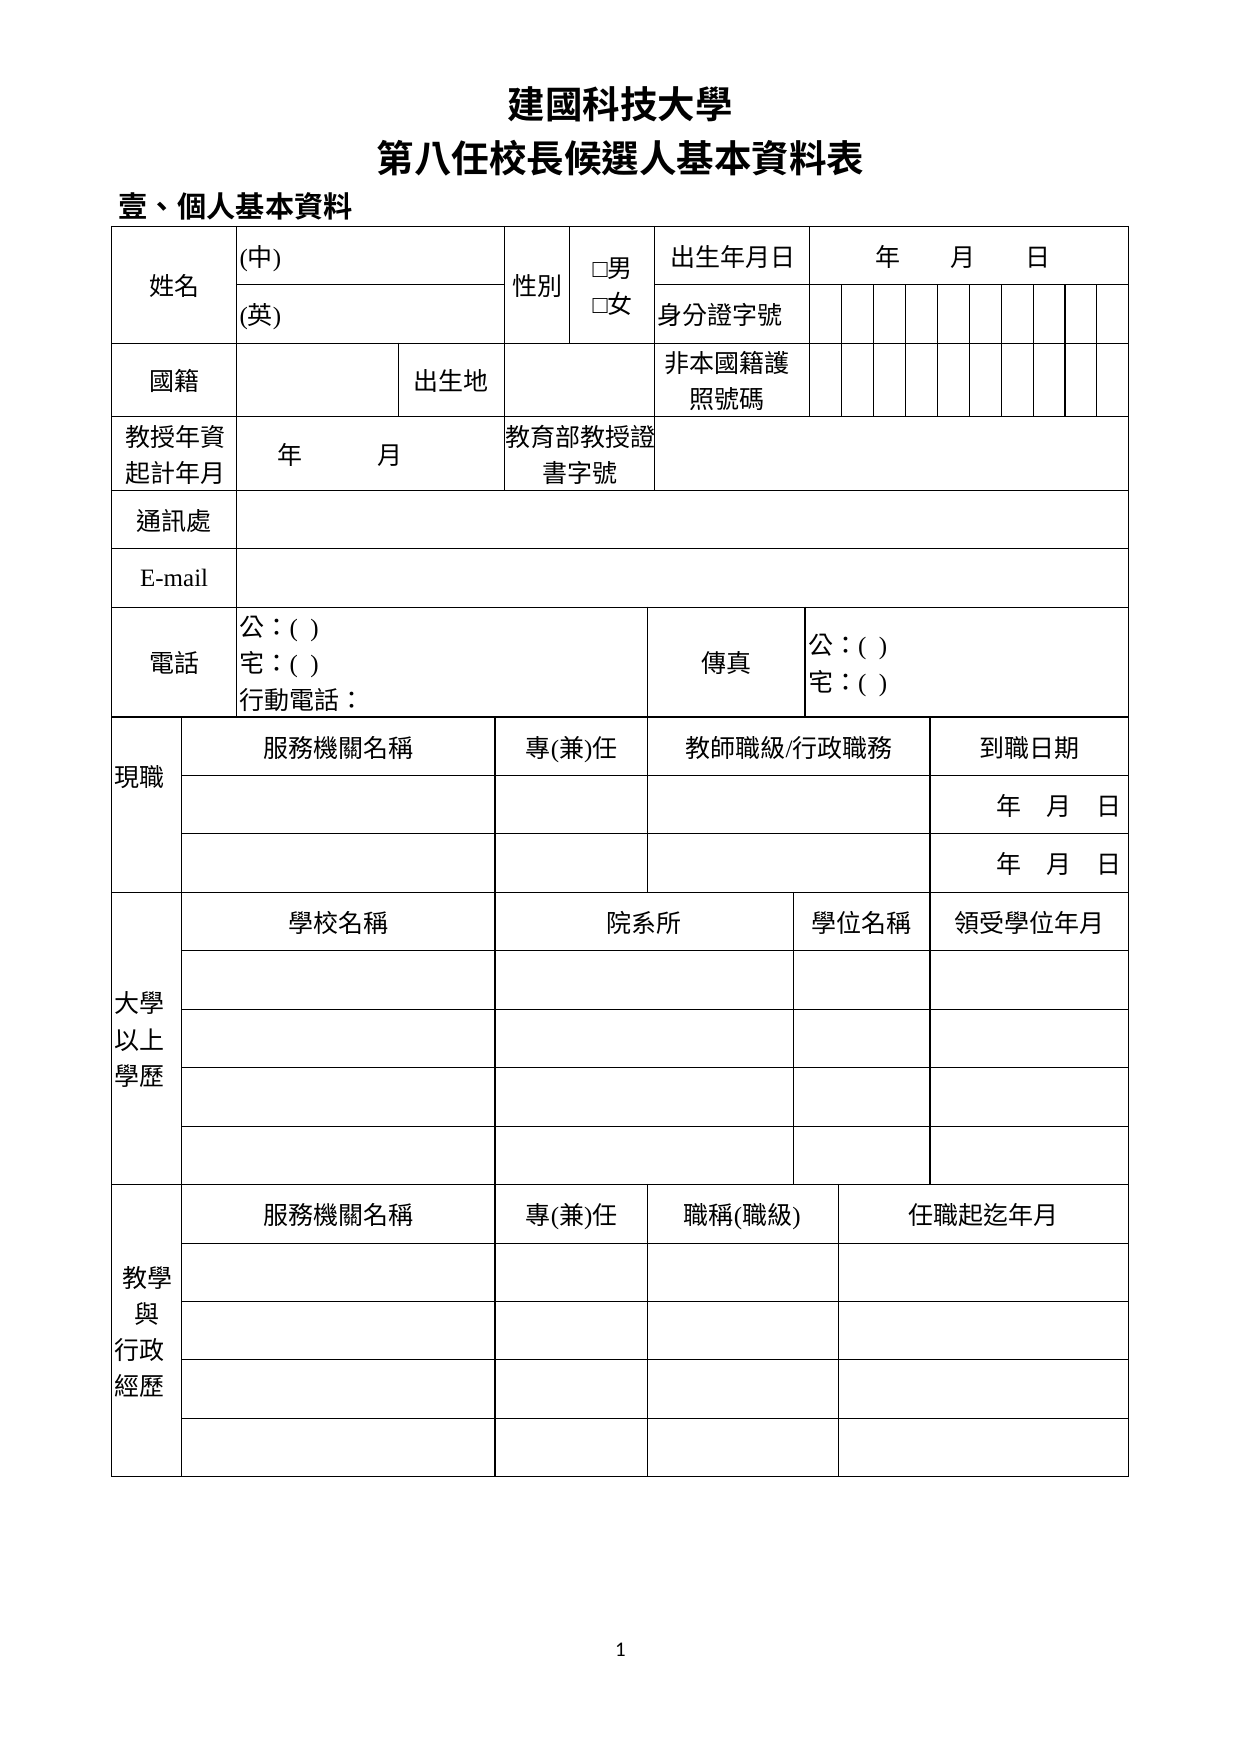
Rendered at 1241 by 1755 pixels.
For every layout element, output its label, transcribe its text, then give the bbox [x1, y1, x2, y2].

table_cell [906, 344, 937, 416]
table_cell 學位名稱 [794, 893, 929, 950]
table_cell 專(兼)任 [496, 718, 647, 775]
table_cell 學校名稱 [182, 893, 494, 950]
table_cell [182, 1127, 494, 1184]
table_cell [938, 344, 969, 416]
table_cell [1002, 285, 1033, 343]
table_cell [496, 834, 647, 892]
table_cell [496, 1360, 647, 1418]
table_cell [237, 344, 398, 416]
text 建國科技大學 [118, 75, 1122, 129]
table_cell [496, 1419, 647, 1476]
table_cell 年 月 [237, 417, 504, 490]
table_cell 服務機關名稱 [182, 718, 494, 775]
table_cell [648, 1244, 838, 1301]
table_header 出生年月日 [655, 227, 809, 284]
table_cell [505, 344, 654, 416]
table_cell 非本國籍護照號碼 [655, 344, 809, 416]
table_cell 通訊處 [112, 491, 236, 548]
table_cell [496, 1010, 793, 1067]
table_cell [648, 1360, 838, 1418]
table_cell [794, 1010, 929, 1067]
table_cell [496, 776, 647, 833]
table_cell [794, 1068, 929, 1126]
table_cell [931, 951, 1128, 1009]
table_cell [182, 1302, 494, 1359]
table_cell 公：( ) 宅：( ) 行動電話： [237, 608, 647, 716]
table_cell [794, 1127, 929, 1184]
table_cell [874, 285, 905, 343]
table_cell [182, 951, 494, 1009]
table_header (中) [237, 227, 504, 284]
table_cell 專(兼)任 [496, 1185, 647, 1242]
table_cell [496, 951, 793, 1009]
table_cell [839, 1360, 1128, 1418]
table_cell [182, 834, 494, 892]
table_cell [839, 1419, 1128, 1476]
table_cell [182, 776, 494, 833]
table_cell 教授年資起計年月 [112, 417, 236, 490]
table_cell [970, 344, 1001, 416]
table_cell [794, 951, 929, 1009]
table_cell 身分證字號 [655, 285, 809, 343]
list 個人基本資料 [118, 183, 1122, 226]
table_cell E-mail [112, 549, 236, 607]
table_cell [648, 776, 929, 833]
table_cell 年 月 日 [931, 834, 1128, 892]
table_cell 院系所 [496, 893, 793, 950]
table_cell 公：( ) 宅：( ) [806, 608, 1128, 716]
table_cell 國籍 [112, 344, 236, 416]
table_cell [1097, 344, 1128, 416]
table_cell [839, 1302, 1128, 1359]
table_cell [839, 1244, 1128, 1301]
table_cell [1097, 285, 1128, 343]
table_cell [1066, 344, 1096, 416]
table_cell [648, 834, 929, 892]
table_cell [496, 1244, 647, 1301]
table_cell [182, 1068, 494, 1126]
table_cell [182, 1244, 494, 1301]
table_cell [648, 1419, 838, 1476]
table_cell 職稱(職級) [648, 1185, 838, 1242]
table_cell [842, 285, 873, 343]
table_cell 到職日期 [931, 718, 1128, 775]
table_header 年 月 日 [810, 227, 1128, 284]
table_cell 電話 [112, 608, 236, 716]
table_header 姓名 [112, 227, 236, 343]
table_cell [237, 491, 1128, 548]
table_cell [112, 833, 181, 892]
table_cell 領受學位年月 [931, 893, 1128, 950]
table_cell [648, 1302, 838, 1359]
table_cell [938, 285, 969, 343]
table_cell 教師職級/行政職務 [648, 718, 929, 775]
table_cell [496, 1302, 647, 1359]
table_header 性別 [505, 227, 569, 343]
table_cell 服務機關名稱 [182, 1185, 494, 1242]
table_cell [182, 1010, 494, 1067]
table_cell 教育部教授證書字號 [505, 417, 654, 490]
table_cell [496, 1127, 793, 1184]
table_cell 現職 [112, 718, 181, 833]
table_cell 教學與 行政經歷 [112, 1185, 181, 1476]
table_cell [1002, 344, 1033, 416]
table_cell [1034, 285, 1064, 343]
table_cell [874, 344, 905, 416]
table_cell [810, 344, 841, 416]
table_cell [1034, 344, 1064, 416]
table_header □男 □女 [570, 227, 654, 343]
table_cell 出生地 [399, 344, 504, 416]
table_cell (英) [237, 285, 504, 343]
table_cell 任職起迄年月 [839, 1185, 1128, 1242]
table_cell [655, 417, 1128, 490]
table_cell [1066, 285, 1096, 343]
table_cell [970, 285, 1001, 343]
table_cell [842, 344, 873, 416]
table_cell [182, 1360, 494, 1418]
text 第八任校長候選人基本資料表 [118, 129, 1122, 183]
table_cell [931, 1010, 1128, 1067]
table_cell [810, 285, 841, 343]
table_cell [237, 549, 1128, 607]
table_cell 大學以上學歷 [112, 893, 181, 1184]
table_cell [182, 1419, 494, 1476]
table_cell [496, 1068, 793, 1126]
table_cell 年 月 日 [931, 776, 1128, 833]
table_cell [931, 1127, 1128, 1184]
table_cell [931, 1068, 1128, 1126]
table_cell 傳真 [648, 608, 804, 716]
table_cell [906, 285, 937, 343]
